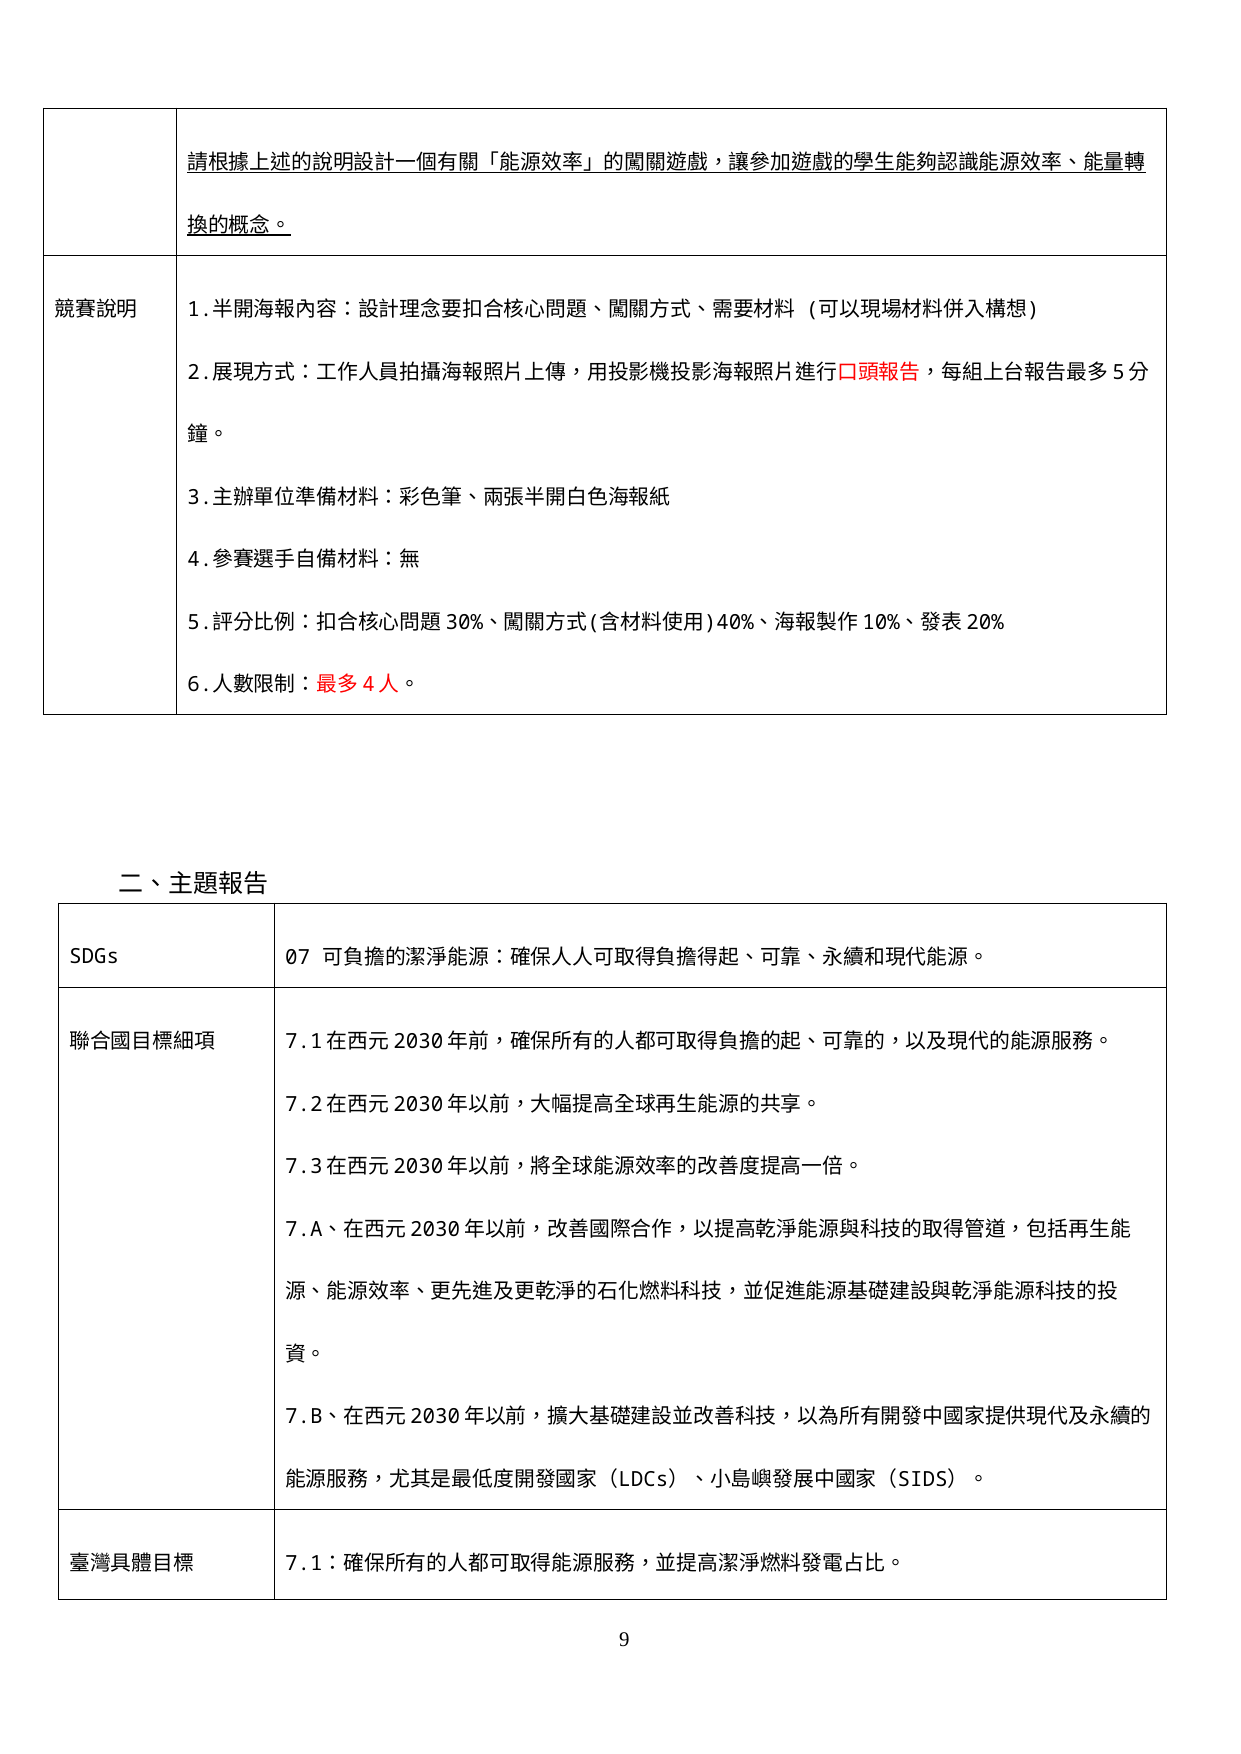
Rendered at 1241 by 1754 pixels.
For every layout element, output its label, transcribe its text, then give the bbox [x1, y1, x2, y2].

table_cell [44, 109, 176, 254]
table_cell 1.半開海報內容：設計理念要扣合核心問題、闖關方式、需要材料 (可以現場材料併入構想) 2.展現方式：工作人員拍攝海報照片上傳，用投影機投影海報照片進行口頭報告，每組上台報告最多5分鐘。 3.主辦單位準備材料：彩色筆、兩張半開白色海報紙 4.參賽選手自備材料：無 5.評分比例：扣合核心問題30%、闖關方式(含材料使用)40%、海報製作10%、發表20% 6.人數限制：最多4人。 [177, 256, 1166, 714]
table_cell 請根據上述的說明設計一個有關「能源效率」的闖關遊戲，讓參加遊戲的學生能夠認識能源效率、能量轉換的概念。 [177, 109, 1166, 254]
table_cell 競賽說明 [44, 256, 176, 714]
table_cell 7.1在西元2030年前，確保所有的人都可取得負擔的起、可靠的，以及現代的能源服務。 7.2在西元2030年以前，大幅提高全球再生能源的共享。 7.3在西元2030年以前，將全球能源效率的改善度提高一倍。 7.A、在西元2030年以前，改善國際合作，以提高乾淨能源與科技的取得管道，包括再生能源、能源效率、更先進及更乾淨的石化燃料科技，並促進能源基礎建設與乾淨能源科技的投資。 7.B、在西元2030年以前，擴大基礎建設並改善科技，以為所有開發中國家提供現代及永續的能源服務，尤其是最低度開發國家（LDCs）、小島嶼發展中國家（SIDS）。 [275, 988, 1166, 1509]
table_header 07 可負擔的潔淨能源：確保人人可取得負擔得起、可靠、永續和現代能源。 [275, 904, 1166, 987]
text 二、主題報告 [118, 840, 1122, 902]
table_header SDGs [59, 904, 274, 987]
table_cell 臺灣具體目標 [59, 1510, 274, 1599]
table_cell 聯合國目標細項 [59, 988, 274, 1509]
table_cell 7.1：確保所有的人都可取得能源服務，並提高潔淨燃料發電占比。 [275, 1510, 1166, 1599]
